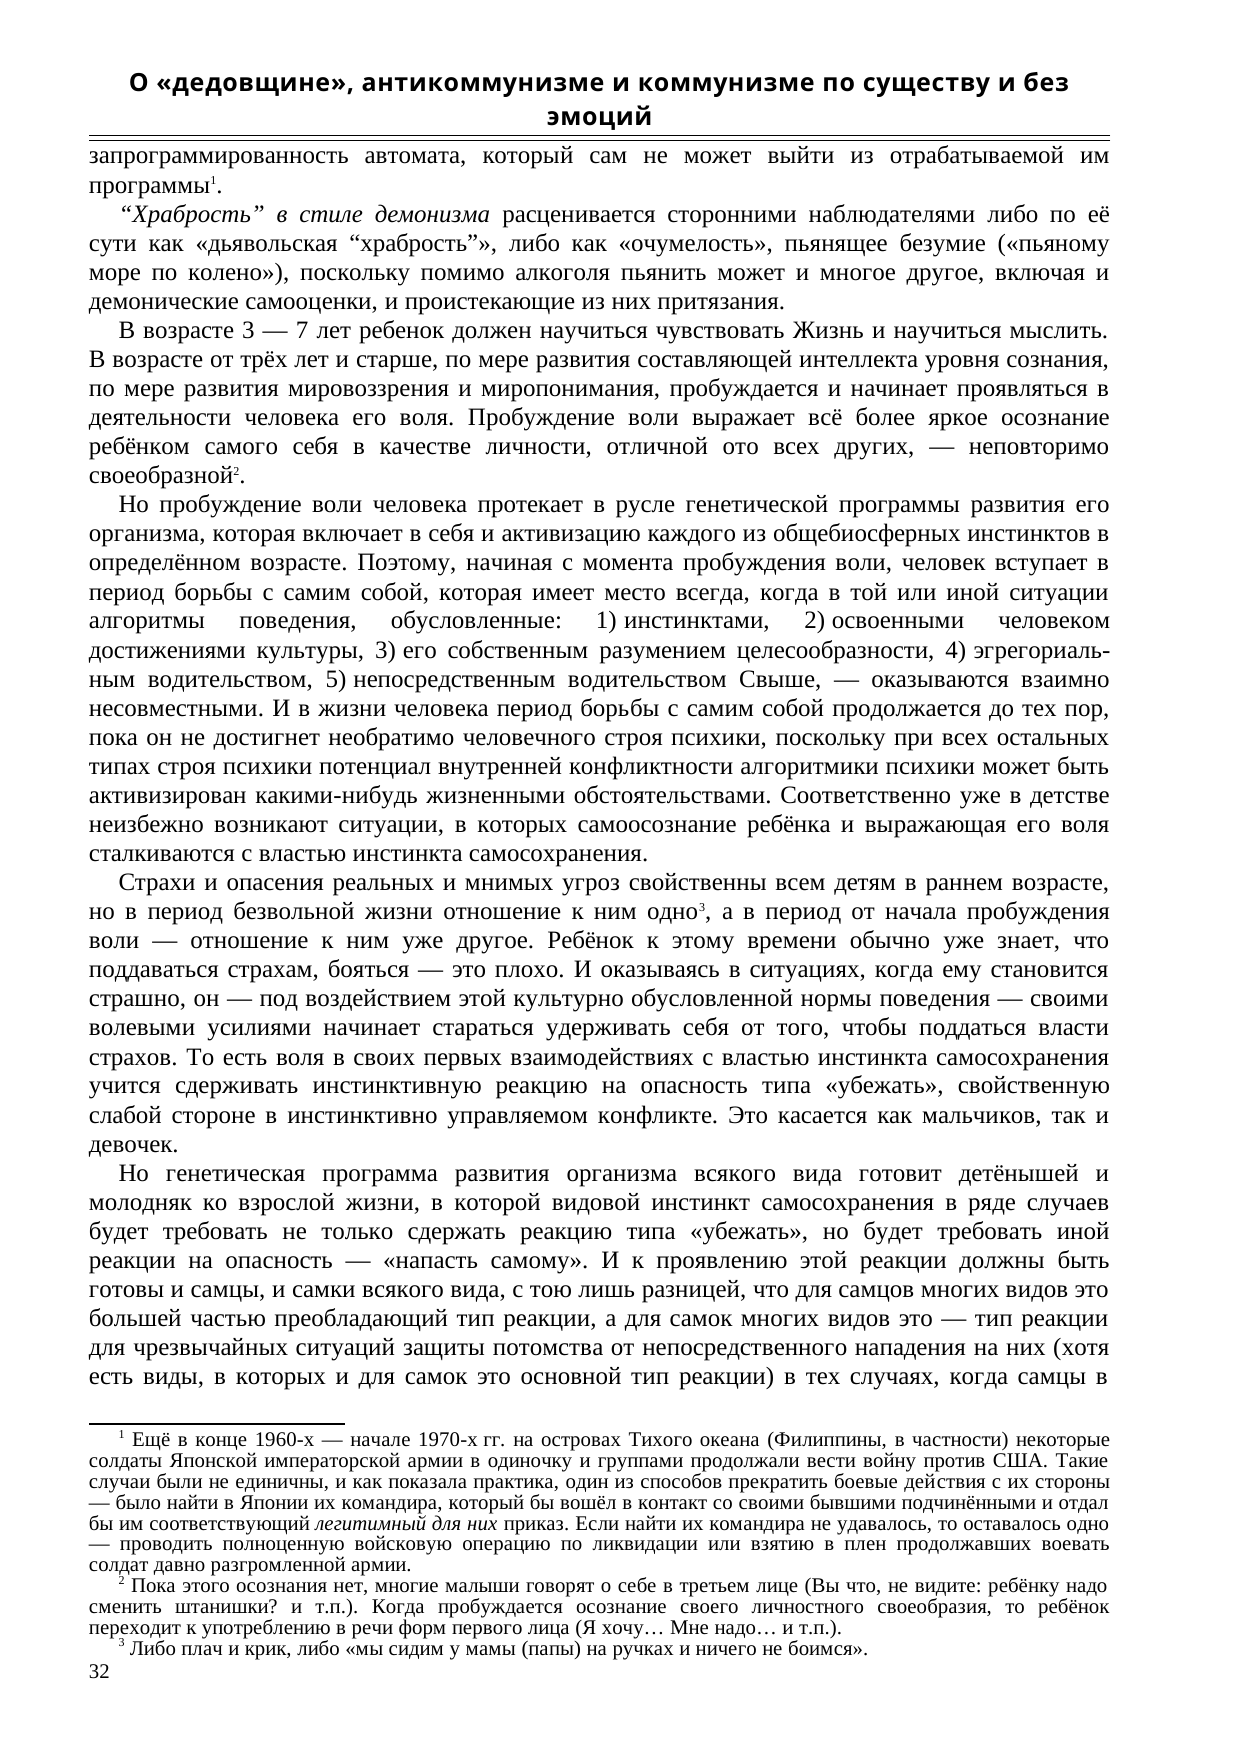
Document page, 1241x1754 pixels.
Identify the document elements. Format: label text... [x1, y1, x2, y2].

text В возрасте 3 — 7 лет ребенок должен научиться чувствовать Жизнь и научиться мыслить. В возрасте от трёх лет и старше, по мере развития составляющей интеллекта уровня сознания, по мере развития мировоззрения и миропонимания, пробуждается и начинает проявляться в деятельности человека его воля. Пробуждение воли выражает всё более яркое осознание ребёнком самого себя в качестве личности, отличной ото всех других, — неповторимо своеобразной. [89, 315, 1110, 489]
text Пока этого осознания нет, многие малыши говорят о себе в третьем лице (Вы что, не видите: ребёнку надо сменить штанишки? и т.п.). Когда пробуждается осознание своего личностного своеобразия, то ребёнок переходит к употреблению в речи форм первого лица (Я хочу… Мне надо… и т.п.). [89, 1576, 1110, 1638]
text “Храбрость” в стиле демонизма расценивается сторонними наблюдателями либо по её сути как «дья­воль­ская “храбрость”», либо как «очумелость», пьянящее безумие («пьяному море по колено»), поскольку помимо алкоголя пьянить может и многое другое, включая и демонические самооценки, и проистекающие из них притязания. [89, 198, 1110, 315]
text Страхи и опасения реальных и мнимых угроз свойственны всем детям в раннем возрасте, но в период безвольной жизни отношение к ним одно, а в период от начала пробуждения воли — отношение к ним уже другое. Ребёнок к этому времени обычно уже знает, что поддаваться страхам, бояться — это плохо. И оказываясь в ситуациях, когда ему становится страшно, он — под воздействием этой культурно обусловленной нормы поведения — своими волевыми усилиями начинает стараться удерживать себя от того, чтобы поддаться власти страхов. То есть воля в своих первых взаимодействиях с властью инстинкта самосохранения учится сдерживать инстинктивную реакцию на опасность типа «убежать», свойственную слабой стороне в инстинктивно управляемом конфликте. Это касается как мальчиков, так и девочек. [89, 867, 1110, 1158]
text Либо плач и крик, либо «мы сидим у мамы (папы) на ручках и ничего не боимся». [89, 1638, 1110, 1659]
text Но пробуждение воли человека протекает в русле генетической программы развития его организма, которая включает в себя и активизацию каждого из общебиосферных инстинктов в определённом возрасте. Поэтому, начиная с момента пробуждения воли, человек вступает в период борьбы с самим собой, которая имеет место всегда, когда в той или иной ситуации алгоритмы поведения, обусловленные: 1) инс­ти­нктами, 2) освоенными человеком достижениями культуры, 3) его соб­с­т­венным разумением целесообразности, 4) эгрегори­аль­ным водительством, 5) непосредственным водительством Свыше, — оказываются взаимно несовместными. И в жизни человека период борь­бы с самим собой продолжается до тех пор, пока он не достигнет необратимо человечного строя психики, поскольку при всех остальных типах строя психики потенциал внутренней конфликтности алгоритмики психики может быть активизирован какими-нибудь жизненными обстоятельствами. Соответственно уже в детстве неизбежно возникают ситуации, в которых самоосознание ребёнка и выражающая его воля сталкиваются с властью инстинкта самосохранения. [89, 489, 1110, 867]
text Но генетическая программа развития организма всякого вида готовит детёнышей и молодняк ко взрослой жизни, в которой видовой инстинкт самосохранения в ряде случаев будет требовать не только сдержать реакцию типа «убежать», но будет требовать иной реакции на опасность — «напасть самому». И к проявлению этой реакции должны быть готовы и самцы, и самки всякого вида, с тою лишь разницей, что для самцов многих видов это большей частью преобладающий тип реакции, а для самок многих видов это — тип реакции для чрезвычайных ситуаций защиты потомства от непосредственного нападения на них (хотя есть виды, в которых и для самок это основной тип реакции) в тех случаях, когда самцы в [89, 1158, 1110, 1390]
text запрограммированность автомата, который сам не может выйти из отрабатываемой им программы. [89, 141, 1110, 198]
text Ещё в конце 1960‑х — начале 1970‑х гг. на островах Тихого океана (Фи­лип­пины, в частности) некоторые солдаты Японской императорской армии в одиночку и группами продолжали вести войну против США. Такие случаи были не единичны, и как показала практика, один из способов прекратить боевые дей­ствия с их стороны — было найти в Японии их командира, который бы вошёл в контакт со своими бывшими подчинёнными и отдал бы им соответству­ющий легитимный для них приказ. Если найти их командира не удавалось, то оставалось одно — проводить полноценную войсковую операцию по ликвидации или взятию в плен продолжавших воевать солдат давно разгромленной армии. [89, 1430, 1110, 1576]
